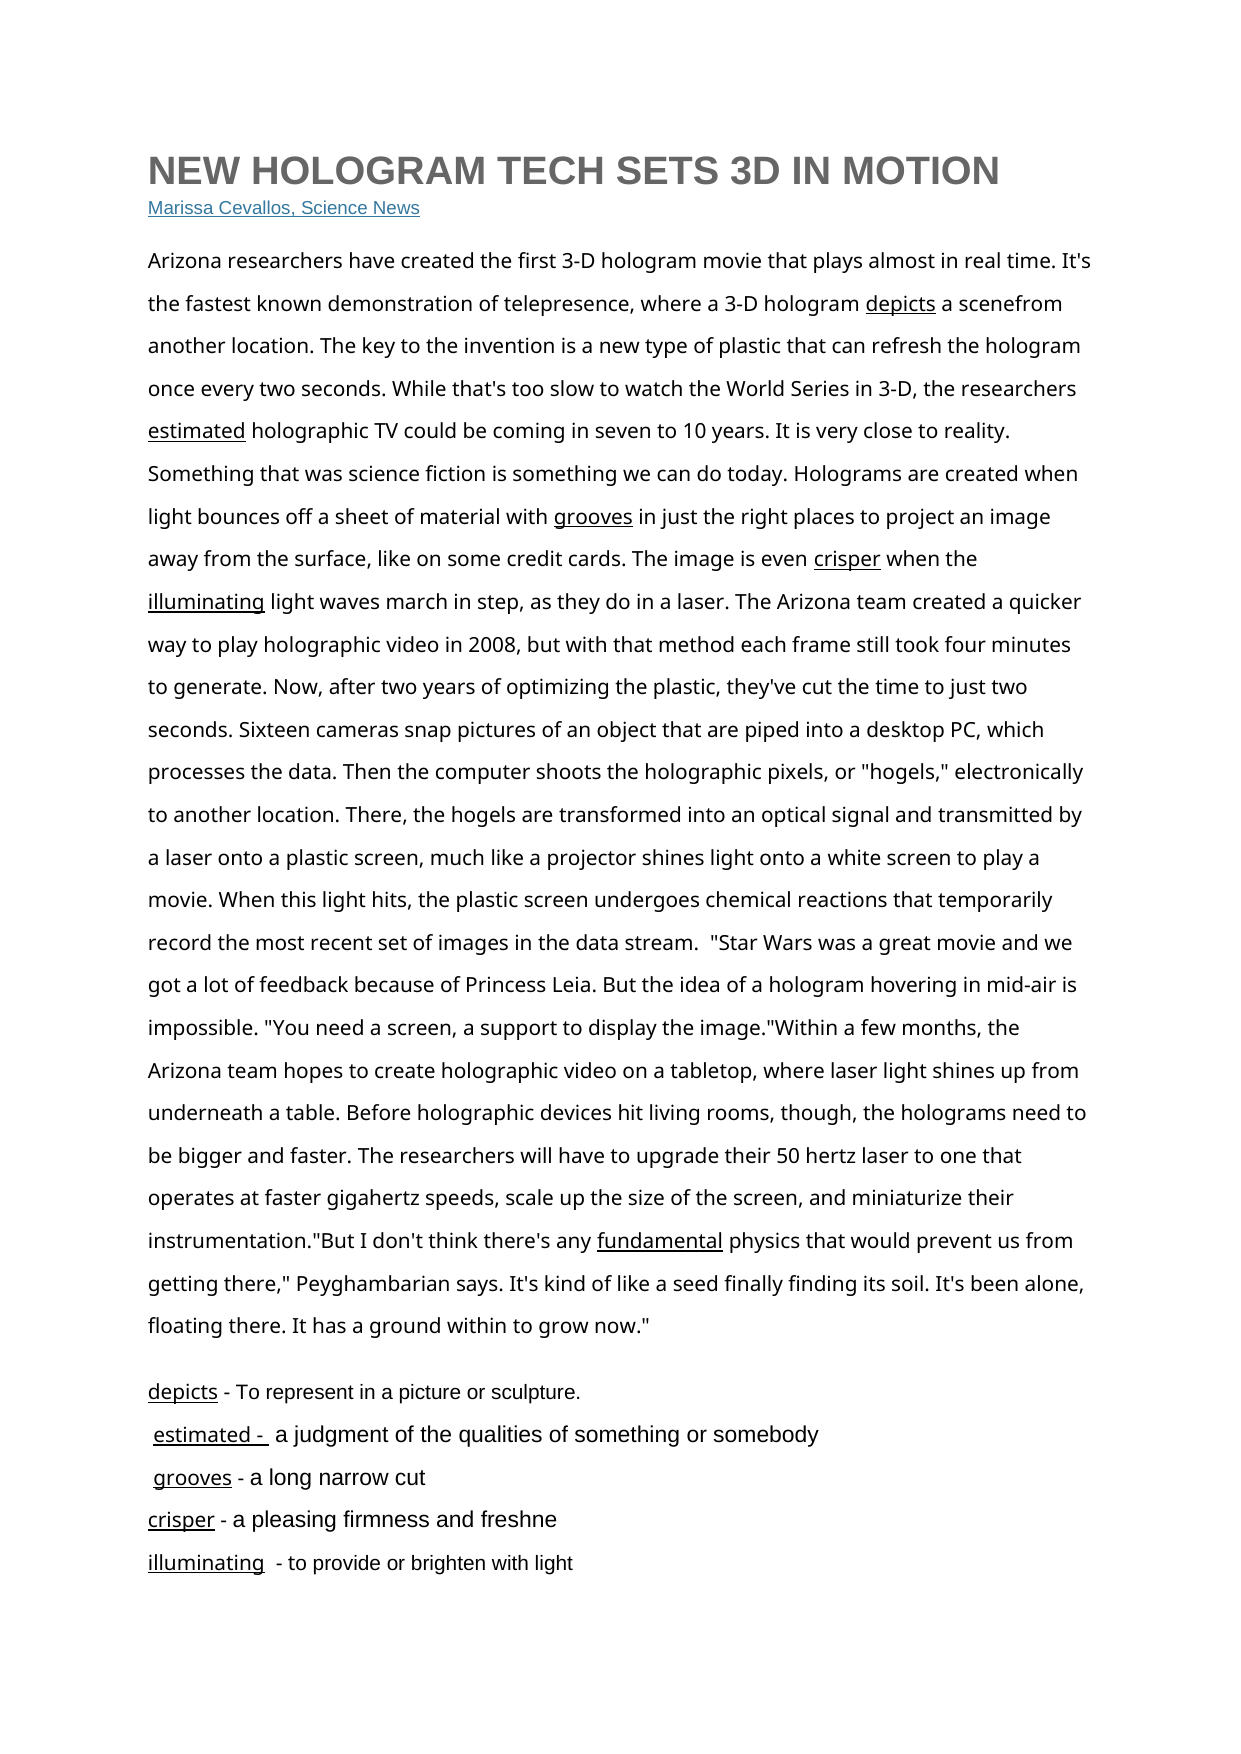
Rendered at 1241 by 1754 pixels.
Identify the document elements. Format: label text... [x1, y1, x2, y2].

text depicts - To represent in a picture or sculpture. estimated - a judgment of the qualities of something or somebody grooves - a long narrow cut crisper - a pleasing firmness and freshne illuminating - to provide or brighten with light [148, 1377, 1093, 1576]
subtitle NEW HOLOGRAM TECH SETS 3D IN MOTION Marissa Cevallos, Science News [148, 148, 1093, 246]
text Arizona researchers have created the first 3-D hologram movie that plays almost in real time. It's the fastest known demonstration of telepresence, where a 3-D hologram depicts a scenefrom another location. The key to the invention is a new type of plastic that can refresh the hologram once every two seconds. While that's too slow to watch the World Series in 3-D, the researchers estimated holographic TV could be coming in seven to 10 years. It is very close to reality. Something that was science fiction is something we can do today. Holograms are created when light bounces off a sheet of material with grooves in just the right places to project an image away from the surface, like on some credit cards. The image is even crisper when the illuminating light waves march in step, as they do in a laser. The Arizona team created a quicker way to play holographic video in 2008, but with that method each frame still took four minutes to generate. Now, after two years of optimizing the plastic, they've cut the time to just two seconds. Sixteen cameras snap pictures of an object that are piped into a desktop PC, which processes the data. Then the computer shoots the holographic pixels, or "hogels," electronically to another location. There, the hogels are transformed into an optical signal and transmitted by a laser onto a plastic screen, much like a projector shines light onto a white screen to play a movie. When this light hits, the plastic screen undergoes chemical reactions that temporarily record the most recent set of images in the data stream. "Star Wars was a great movie and we got a lot of feedback because of Princess Leia. But the idea of a hologram hovering in mid-air is impossible. "You need a screen, a support to display the image."Within a few months, the Arizona team hopes to create holographic video on a tabletop, where laser light shines up from underneath a table. Before holographic devices hit living rooms, though, the holograms need to be bigger and faster. The researchers will have to upgrade their 50 hertz laser to one that operates at faster gigahertz speeds, scale up the size of the screen, and miniaturize their instrumentation."But I don't think there's any fundamental physics that would prevent us from getting there," Peyghambarian says. It's kind of like a seed finally finding its soil. It's been alone, floating there. It has a ground within to grow now." [148, 246, 1093, 1340]
